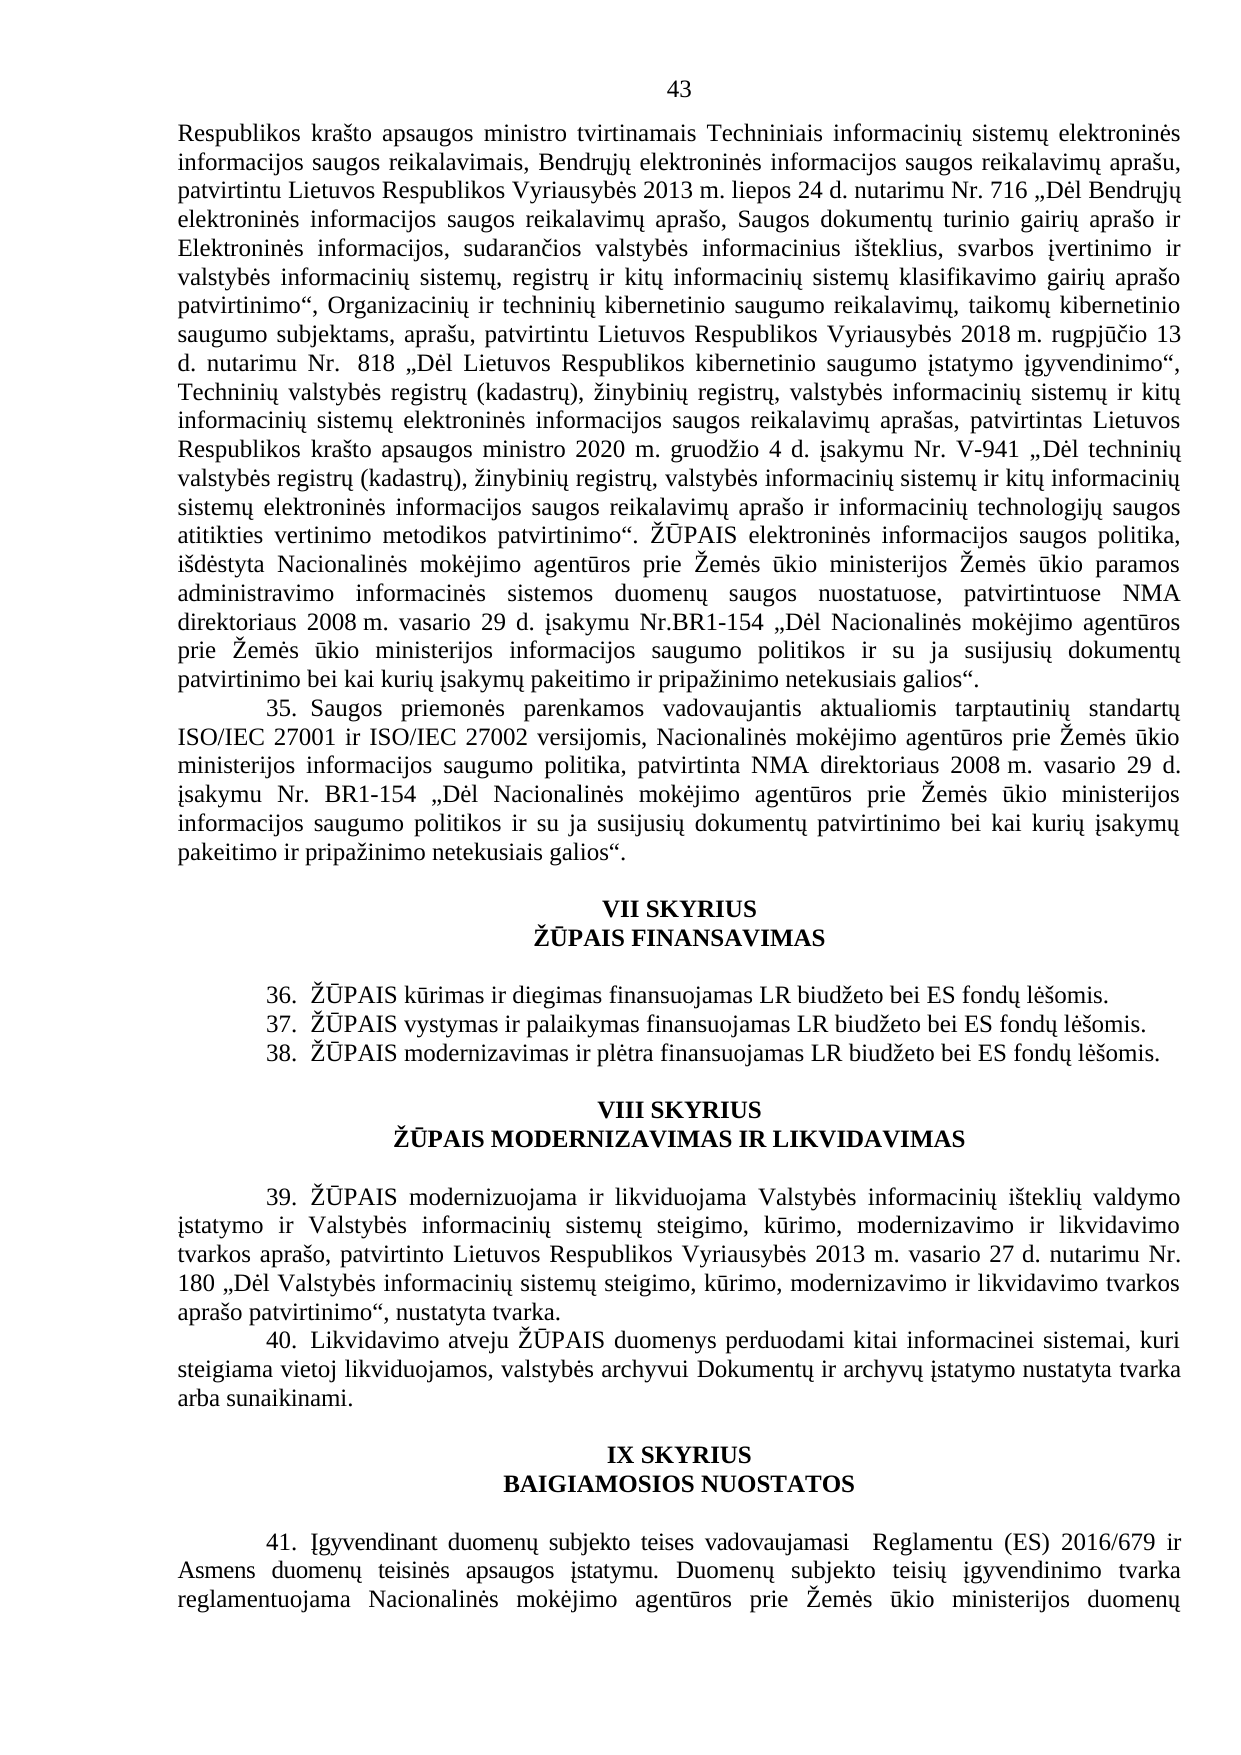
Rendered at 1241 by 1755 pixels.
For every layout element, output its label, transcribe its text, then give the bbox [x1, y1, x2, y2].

text VII SKYRIUS [177, 894, 1181, 923]
text 35. Saugos priemonės parenkamos vadovaujantis aktualiomis tarptautinių standartų ISO/IEC 27001 ir ISO/IEC 27002 versijomis, Nacionalinės mokėjimo agentūros prie Žemės ūkio ministerijos informacijos saugumo politika, patvirtinta NMA direktoriaus 2008 m. vasario 29 d. įsakymu Nr. BR1-154 „Dėl Nacionalinės mokėjimo agentūros prie Žemės ūkio ministerijos informacijos saugumo politikos ir su ja susijusių dokumentų patvirtinimo bei kai kurių įsakymų pakeitimo ir pripažinimo netekusiais galios“. [177, 693, 1181, 866]
text Respublikos krašto apsaugos ministro tvirtinamais Techniniais informacinių sistemų elektroninės informacijos saugos reikalavimais, Bendrųjų elektroninės informacijos saugos reikalavimų aprašu, patvirtintu Lietuvos Respublikos Vyriausybės 2013 m. liepos 24 d. nutarimu Nr. 716 „Dėl Bendrųjų elektroninės informacijos saugos reikalavimų aprašo, Saugos dokumentų turinio gairių aprašo ir Elektroninės informacijos, sudarančios valstybės informacinius išteklius, svarbos įvertinimo ir valstybės informacinių sistemų, registrų ir kitų informacinių sistemų klasifikavimo gairių aprašo patvirtinimo“, Organizacinių ir techninių kibernetinio saugumo reikalavimų, taikomų kibernetinio saugumo subjektams, aprašu, patvirtintu Lietuvos Respublikos Vyriausybės 2018 m. rugpjūčio 13 d. nutarimu Nr. 818 „Dėl Lietuvos Respublikos kibernetinio saugumo įstatymo įgyvendinimo“, Techninių valstybės registrų (kadastrų), žinybinių registrų, valstybės informacinių sistemų ir kitų informacinių sistemų elektroninės informacijos saugos reikalavimų aprašas, patvirtintas Lietuvos Respublikos krašto apsaugos ministro 2020 m. gruodžio 4 d. įsakymu Nr. V-941 „Dėl techninių valstybės registrų (kadastrų), žinybinių registrų, valstybės informacinių sistemų ir kitų informacinių sistemų elektroninės informacijos saugos reikalavimų aprašo ir informacinių technologijų saugos atitikties vertinimo metodikos patvirtinimo“. ŽŪPAIS elektroninės informacijos saugos politika, išdėstyta Nacionalinės mokėjimo agentūros prie Žemės ūkio ministerijos Žemės ūkio paramos administravimo informacinės sistemos duomenų saugos nuostatuose, patvirtintuose NMA direktoriaus 2008 m. vasario 29 d. įsakymu Nr.BR1-154 „Dėl Nacionalinės mokėjimo agentūros prie Žemės ūkio ministerijos informacijos saugumo politikos ir su ja susijusių dokumentų patvirtinimo bei kai kurių įsakymų pakeitimo ir pripažinimo netekusiais galios“. [177, 118, 1181, 693]
text 40. Likvidavimo atveju ŽŪPAIS duomenys perduodami kitai informacinei sistemai, kuri steigiama vietoj likviduojamos, valstybės archyvui Dokumentų ir archyvų įstatymo nustatyta tvarka arba sunaikinami. [177, 1326, 1181, 1412]
text 39. ŽŪPAIS modernizuojama ir likviduojama Valstybės informacinių išteklių valdymo įstatymo ir Valstybės informacinių sistemų steigimo, kūrimo, modernizavimo ir likvidavimo tvarkos aprašo, patvirtinto Lietuvos Respublikos Vyriausybės 2013 m. vasario 27 d. nutarimu Nr. 180 „Dėl Valstybės informacinių sistemų steigimo, kūrimo, modernizavimo ir likvidavimo tvarkos aprašo patvirtinimo“, nustatyta tvarka. [177, 1182, 1181, 1326]
text 38. ŽŪPAIS modernizavimas ir plėtra finansuojamas LR biudžeto bei ES fondų lėšomis. [177, 1038, 1181, 1067]
text IX SKYRIUS [177, 1441, 1181, 1469]
text 36. ŽŪPAIS kūrimas ir diegimas finansuojamas LR biudžeto bei ES fondų lėšomis. [177, 981, 1181, 1009]
text 37. ŽŪPAIS vystymas ir palaikymas finansuojamas LR biudžeto bei ES fondų lėšomis. [177, 1009, 1181, 1038]
text BAIGIAMOSIOS NUOSTATOS [177, 1469, 1181, 1498]
text ŽŪPAIS MODERNIZAVIMAS IR LIKVIDAVIMAS [177, 1124, 1181, 1153]
text VIII SKYRIUS [177, 1096, 1181, 1124]
text 41. Įgyvendinant duomenų subjekto teises vadovaujamasi Reglamentu (ES) 2016/679 ir Asmens duomenų teisinės apsaugos įstatymu. Duomenų subjekto teisių įgyvendinimo tvarka reglamentuojama Nacionalinės mokėjimo agentūros prie Žemės ūkio ministerijos duomenų [177, 1527, 1181, 1613]
text ŽŪPAIS Finansavimas [177, 923, 1181, 952]
